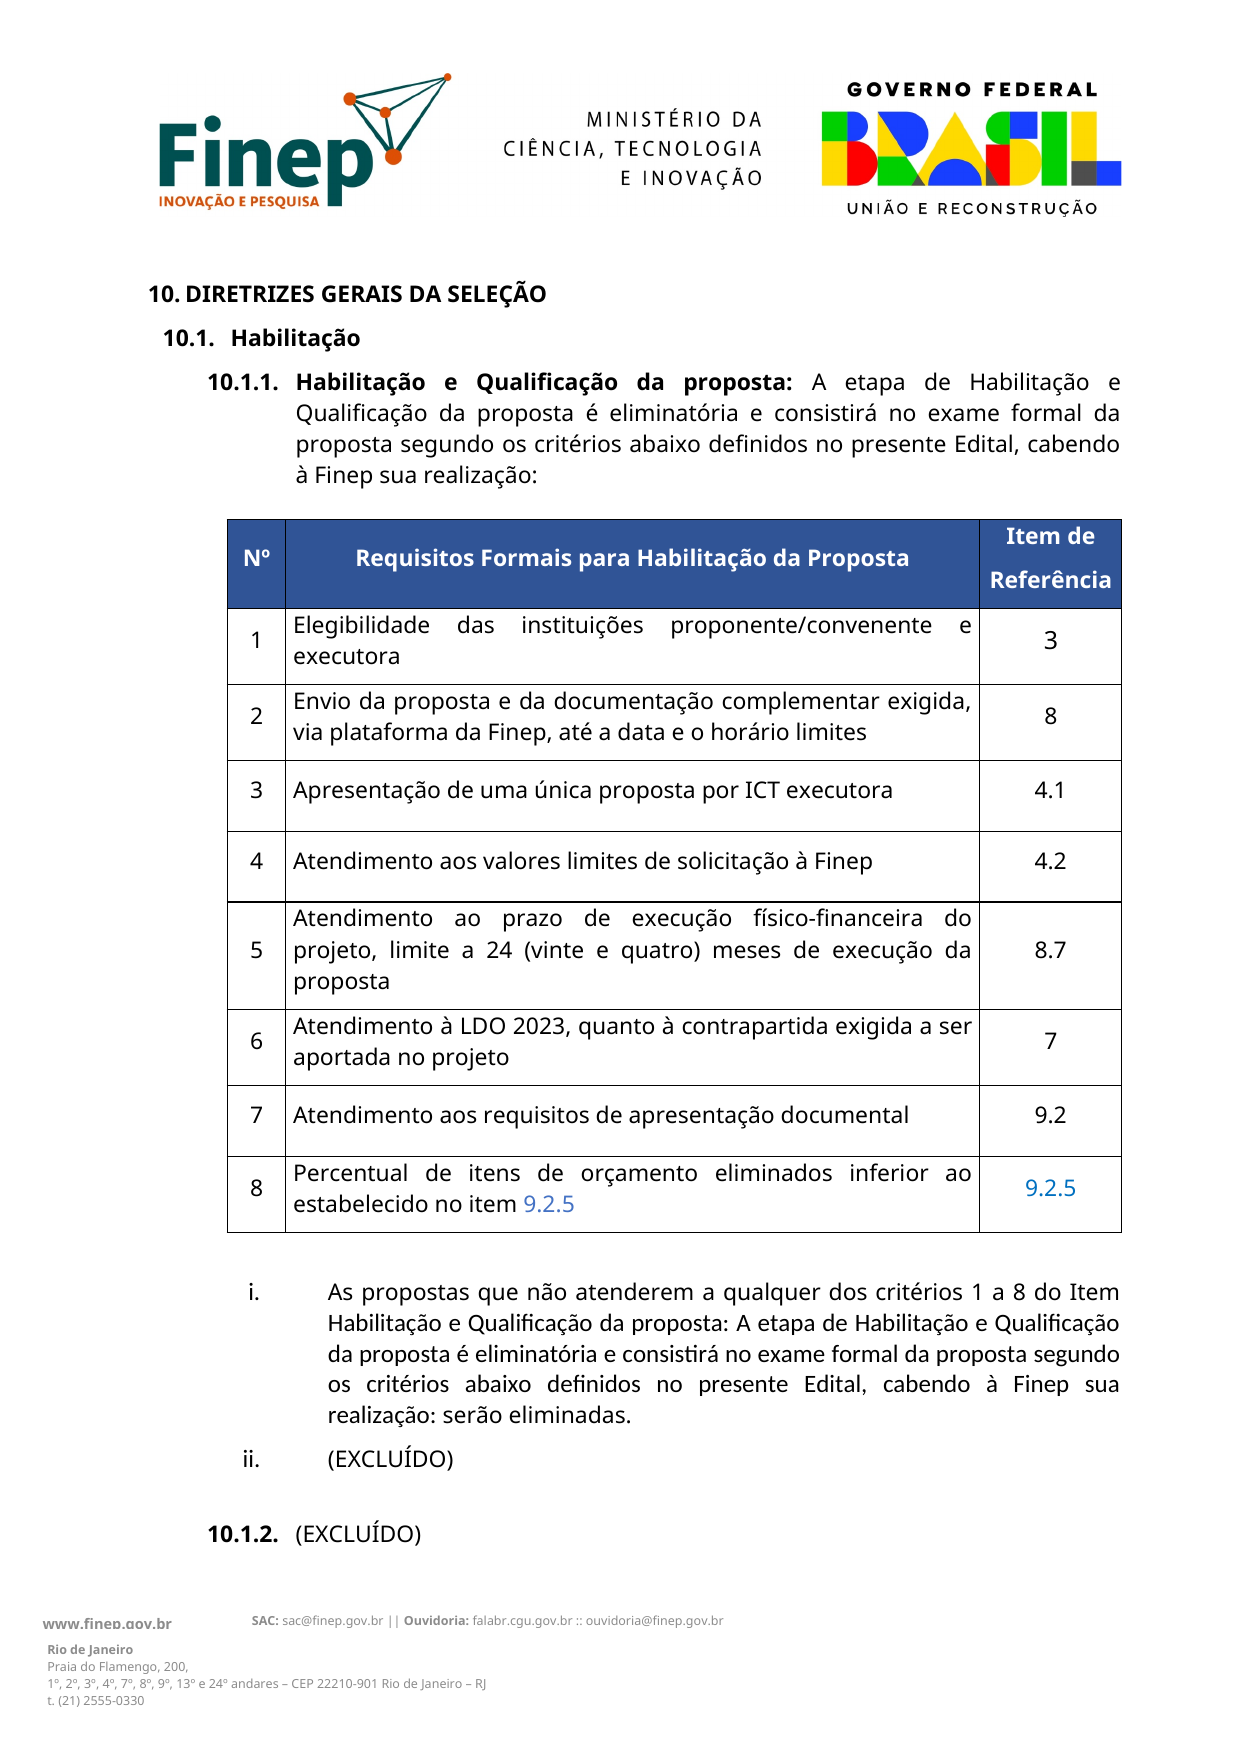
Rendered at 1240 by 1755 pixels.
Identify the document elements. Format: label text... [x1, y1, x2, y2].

table_cell 3 [228, 761, 285, 831]
table_cell 8.7 [980, 903, 1121, 1009]
list (EXCLUÍDO) [207, 1518, 1121, 1549]
table_cell 8 [228, 1157, 285, 1232]
table_cell 9.2 [980, 1086, 1121, 1156]
table_cell 8 [980, 685, 1121, 760]
list DIRETRIZES GERAIS DA SELEÇÃO [148, 278, 1121, 309]
table_cell Atendimento aos valores limites de solicitação à Finep [286, 832, 979, 901]
table_cell 7 [980, 1010, 1121, 1085]
table_cell 9.2.5 [980, 1157, 1121, 1232]
list As propostas que não atenderem a qualquer dos critérios 1 a 8 do Item Habilitação e Qualificação da proposta: A etapa de Habilitação e Qualificação da proposta é eliminatória e consistirá no exame formal da proposta segundo os critérios abaixo definidos no presente Edital, cabendo à Finep sua realização: serão eliminadas. [260, 1276, 1121, 1430]
table_cell 3 [980, 609, 1121, 684]
table_cell 7 [228, 1086, 285, 1156]
table_cell 4.2 [980, 832, 1121, 901]
table_cell Apresentação de uma única proposta por ICT executora [286, 761, 979, 831]
table_header Requisitos Formais para Habilitação da Proposta [286, 520, 979, 608]
table_cell Envio da proposta e da documentação complementar exigida, via plataforma da Finep, até a data e o horário limites [286, 685, 979, 760]
list Habilitação e Qualificação da proposta: A etapa de Habilitação e Qualificação da proposta é eliminatória e consistirá no exame formal da proposta segundo os critérios abaixo definidos no presente Edital, cabendo à Finep sua realização: [207, 366, 1121, 491]
list (EXCLUÍDO) [260, 1443, 1121, 1474]
table_header Item de Referência [980, 520, 1121, 608]
table_cell 4 [228, 832, 285, 901]
table_cell 6 [228, 1010, 285, 1085]
table_cell 5 [228, 903, 285, 1009]
table_cell 4.1 [980, 761, 1121, 831]
table_cell Elegibilidade das instituições proponente/convenente e executora [286, 609, 979, 684]
table_cell 1 [228, 609, 285, 684]
table_cell 2 [228, 685, 285, 760]
table_cell Percentual de itens de orçamento eliminados inferior ao estabelecido no item 9.2.5 [286, 1157, 979, 1232]
table_header Nº [228, 520, 285, 608]
table_cell Atendimento aos requisitos de apresentação documental [286, 1086, 979, 1156]
list Habilitação [162, 322, 1121, 353]
table_cell Atendimento à LDO 2023, quanto à contrapartida exigida a ser aportada no projeto [286, 1010, 979, 1085]
table_cell Atendimento ao prazo de execução físico-financeira do projeto, limite a 24 (vinte e quatro) meses de execução da proposta [286, 903, 979, 1009]
